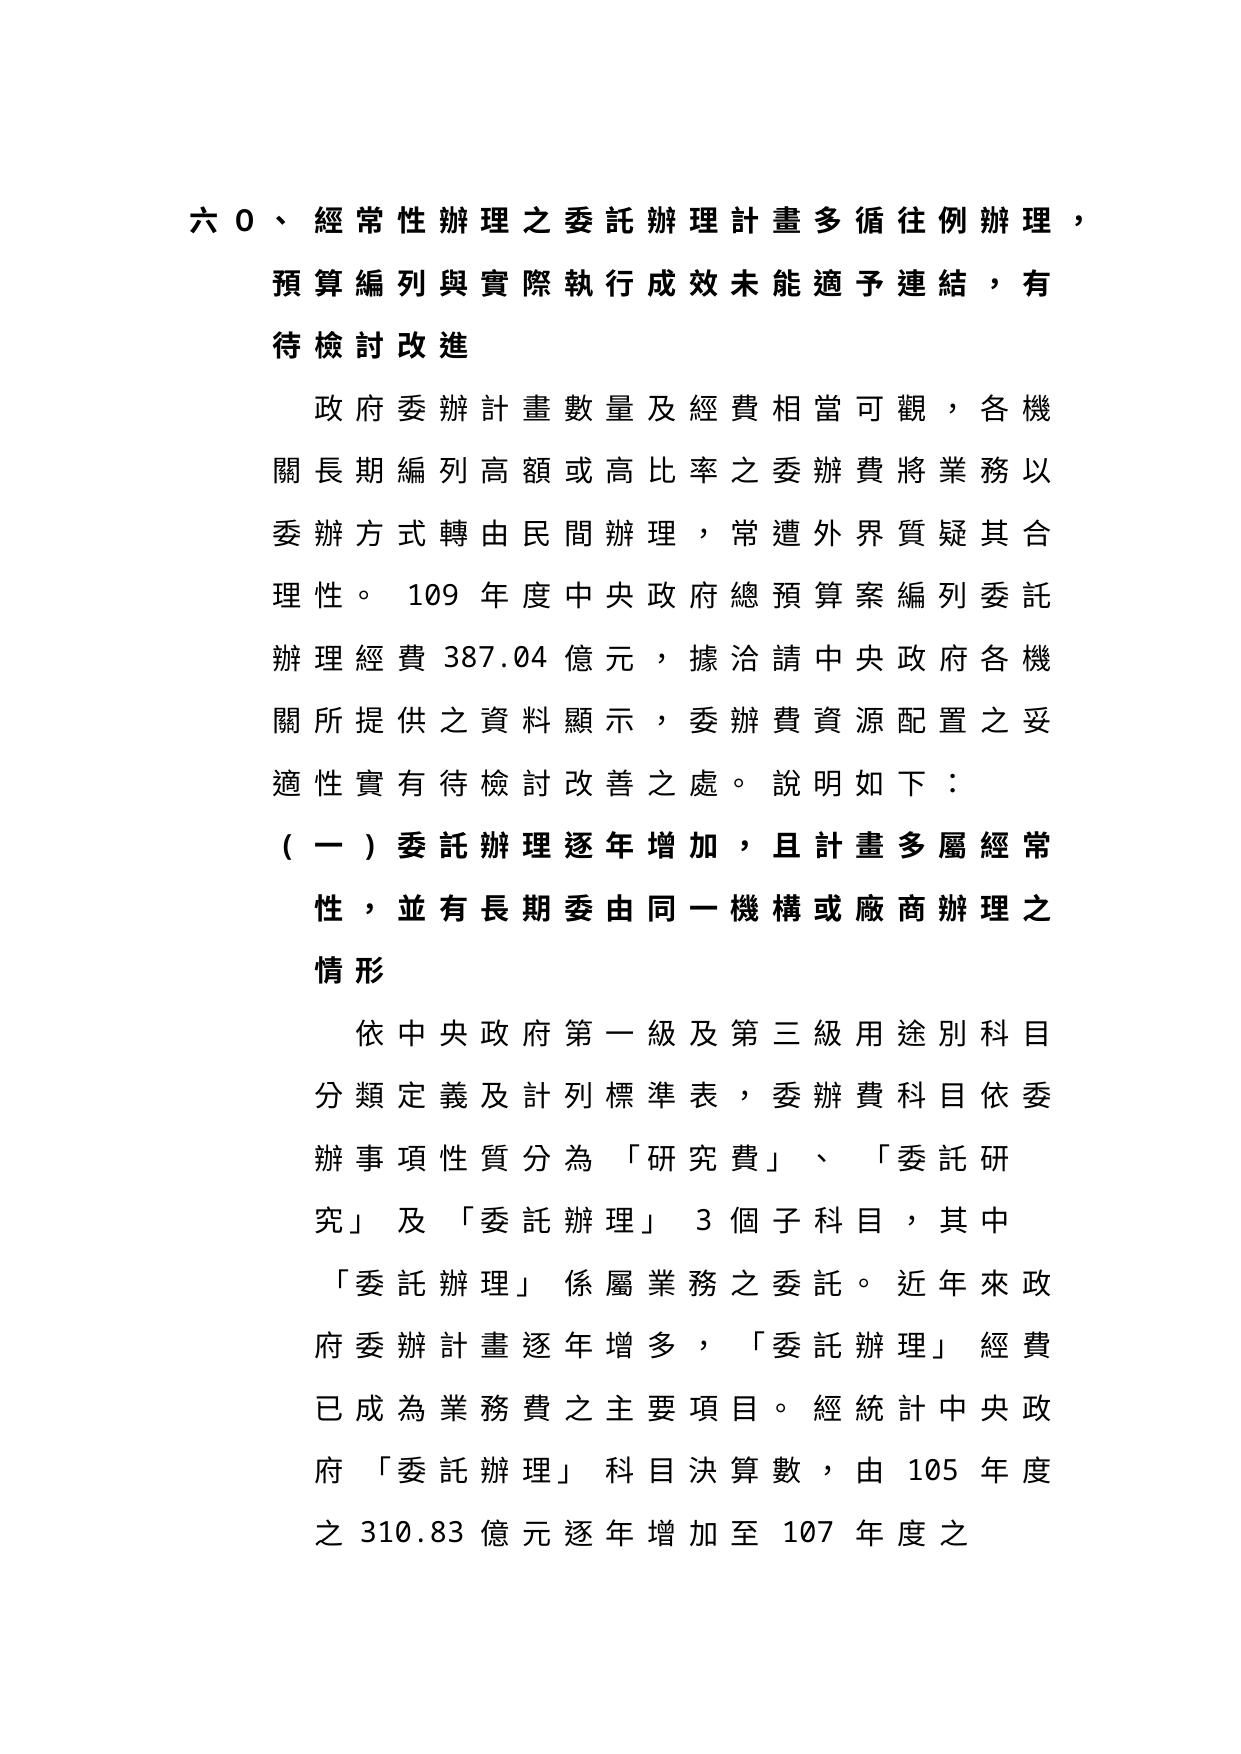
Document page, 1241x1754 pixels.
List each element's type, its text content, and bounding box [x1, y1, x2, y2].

text 六０、經常性辦理之委託辦理計畫多循往例辦理，預算編列與實際執行成效未能適予連結，有待檢討改進 [183, 177, 1058, 365]
text 政府委辦計畫數量及經費相當可觀，各機關長期編列高額或高比率之委辦費將業務以委辦方式轉由民間辦理，常遭外界質疑其合理性。109年度中央政府總預算案編列委託辦理經費387.04億元，據洽請中央政府各機關所提供之資料顯示，委辦費資源配置之妥適性實有待檢討改善之處。說明如下： [242, 365, 1058, 802]
text (一)委託辦理逐年增加，且計畫多屬經常性，並有長期委由同一機構或廠商辦理之情形 [242, 802, 1058, 990]
text 依中央政府第一級及第三級用途別科目分類定義及計列標準表，委辦費科目依委辦事項性質分為「研究費」、「委託研究」及「委託辦理」3個子科目，其中「委託辦理」係屬業務之委託。近年來政府委辦計畫逐年增多，「委託辦理」經費已成為業務費之主要項目。經統計中央政府「委託辦理」科目決算數，由105年度之310.83億元逐年增加至107年度之 [271, 990, 1058, 1552]
